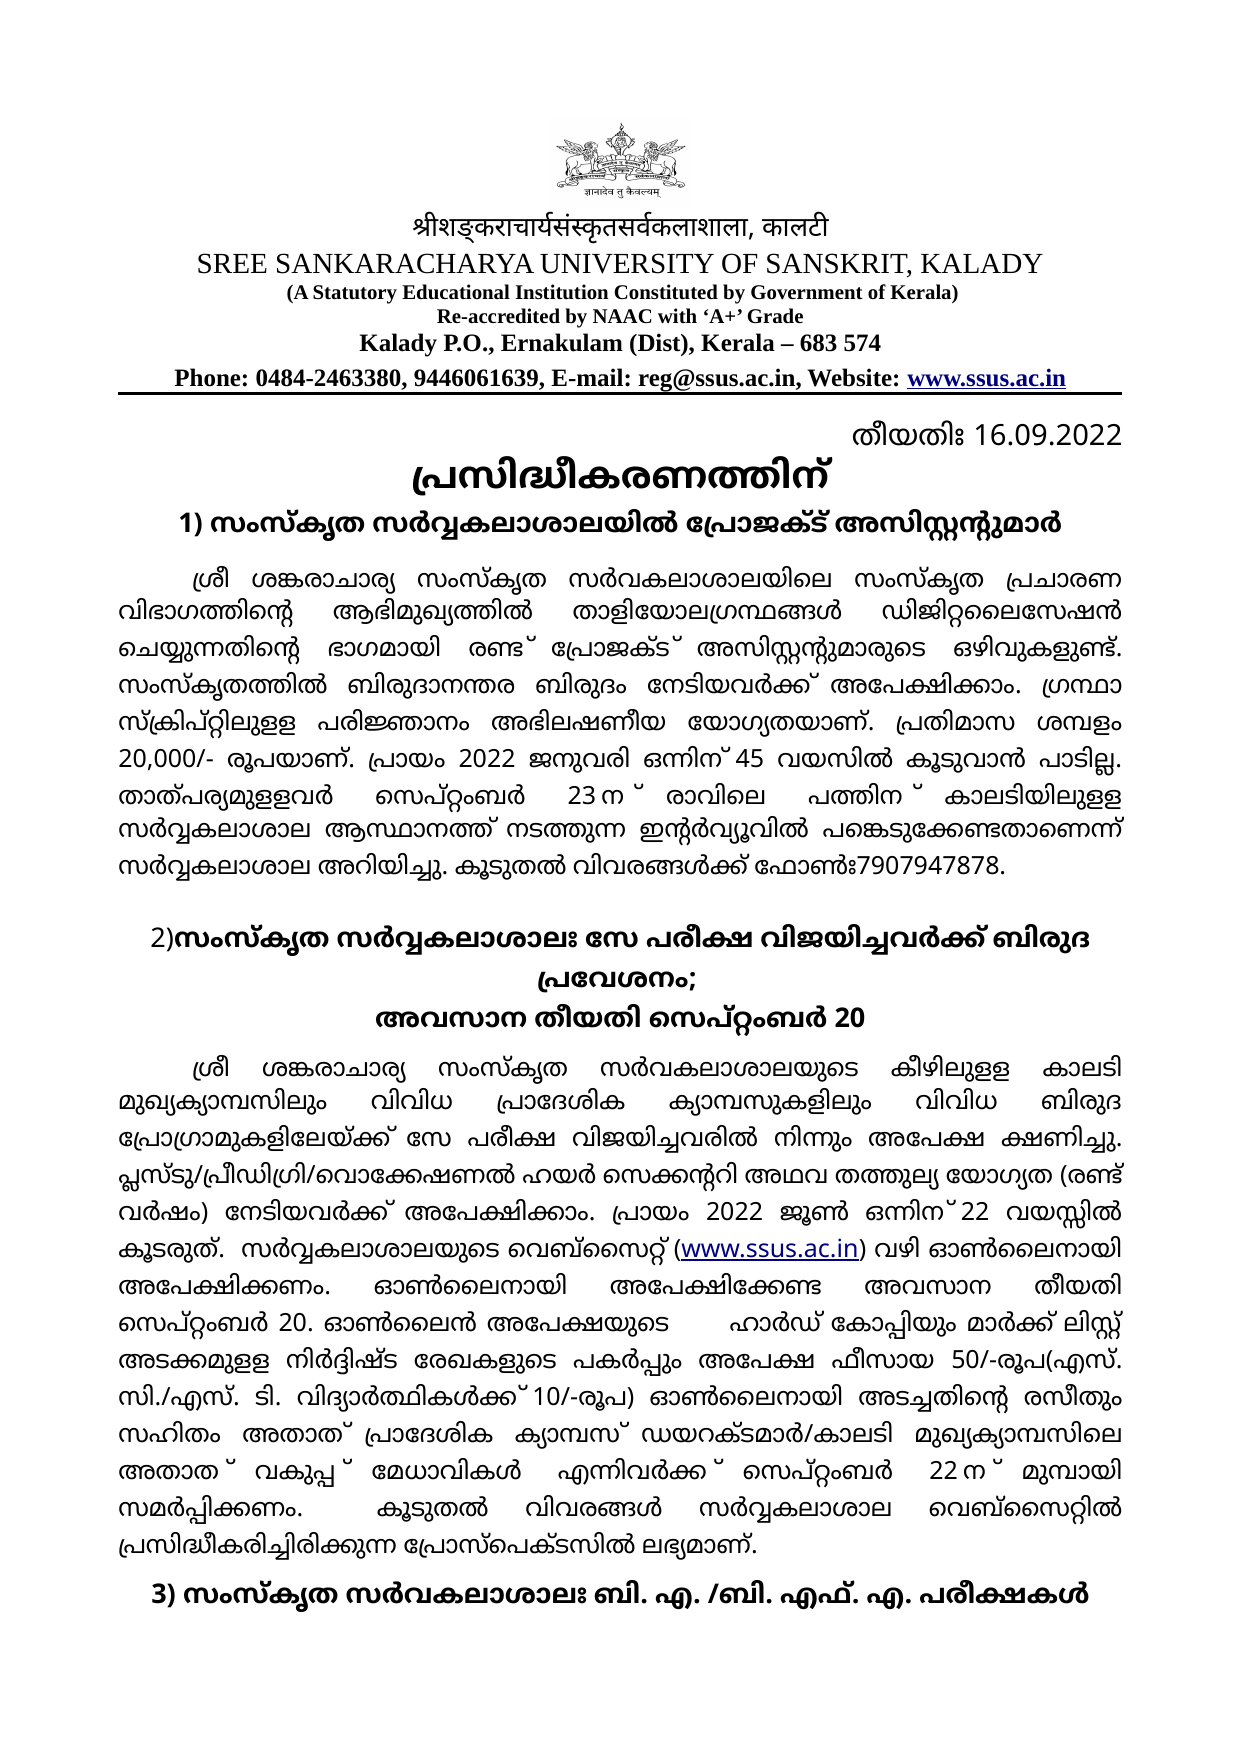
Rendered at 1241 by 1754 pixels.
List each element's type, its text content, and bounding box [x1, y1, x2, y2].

text श्रीशङ्‌कराचार्यसंस्कृतसर्वकलाशाला, कालटी SREE SANKARACHARYA UNIVERSITY OF SANSKRIT, KALADY [118, 118, 1122, 280]
text 3) സംസ്കൃത സര്‍വകലാശാലഃ ബി. എ. /ബി. എഫ്. എ. പരീക്ഷകൾ [118, 1574, 1122, 1614]
text Kalady P.O., Ernakulam (Dist), Kerala – 683 574 [118, 328, 1122, 357]
text പ്രസിദ്ധീകരണത്തിന് [118, 457, 1122, 503]
text (A Statutory Educational Institution Constituted by Government of Kerala) [118, 280, 1122, 304]
text അവസാന തീയതി സെപ്റ്റംബർ 20 [118, 998, 1122, 1038]
text ശ്രീ ശങ്കരാചാര്യ സംസ്കൃത സര്‍വകലാശാലയുടെ കീഴിലുളള കാലടി മുഖ്യക്യാമ്പസിലും വിവിധ പ്രാദേശിക ക്യാമ്പസുകളിലും വിവിധ ബിരുദ പ്രോഗ്രാമുകളിലേയ്ക്ക് സേ പരീക്ഷ വിജയിച്ചവരിൽ നിന്നും അപേക്ഷ ക്ഷണിച്ചു. പ്ലസ്ടു/പ്രീഡിഗ്രി/വൊക്കേഷണൽ ഹയർ സെക്കന്ററി അഥവ തത്തുല്യ യോഗ്യത (രണ്ട് വർഷം) നേടിയവർക്ക് അപേക്ഷിക്കാം. പ്രായം 2022 ജൂൺ ഒന്നിന് 22 വയസ്സിൽ കൂടരുത്. സർവ്വകലാശാലയുടെ വെബ്സൈറ്റ് (www.ssus.ac.in) വഴി ഓൺലൈനായി അപേക്ഷിക്കണം. ഓൺലൈനായി അപേക്ഷിക്കേണ്ട അവസാന തീയതി സെപ്റ്റംബർ 20. ഓൺലൈൻ അപേക്ഷയുടെ ഹാ‍ർഡ് കോപ്പിയും മാർക്ക് ലിസ്റ്റ് അടക്കമുളള നിർദ്ദിഷ്ട രേഖകളുടെ പകർപ്പും അപേക്ഷ ഫീസായ 50/-രൂപ(എസ്. സി./എസ്. ടി. വിദ്യാർത്ഥികൾക്ക് 10/-രൂപ) ഓൺലൈനായി അടച്ചതിന്റെ രസീതും സഹിതം അതാത് പ്രാദേശിക ക്യാമ്പസ് ഡയറക്ടമാർ/കാലടി മുഖ്യക്യാമ്പസിലെ അതാത് വകുപ്പ് മേധാവികൾ എന്നിവർക്ക് സെപ്റ്റംബർ 22ന് മുമ്പായി സമർപ്പിക്കണം. കൂടുതൽ വിവരങ്ങൾ സർവ്വകലാശാല വെബ്സൈറ്റിൽ പ്രസിദ്ധീകരിച്ചിരിക്കുന്ന പ്രോസ്പെക്ടസിൽ ലഭ്യമാണ്. [118, 1050, 1122, 1563]
text തീയതിഃ 16.09.2022 [118, 414, 1122, 457]
text 1) സംസ്കൃത സർവ്വകലാശാലയിൽ പ്രോജക്ട് അസിസ്റ്റന്റുമാർ [118, 503, 1122, 543]
text 2)സംസ്കൃത സർവ്വകലാശാലഃ സേ പരീക്ഷ വിജയിച്ചവർക്ക് ബിരുദ പ്രവേശനം; [118, 884, 1122, 998]
text Phone: 0484-2463380, 9446061639, E-mail: reg@ssus.ac.in, Website: www.ssus.ac.in [118, 363, 1122, 392]
text Re-accredited by NAAC with ‘A+’ Grade [118, 304, 1122, 328]
picture [549, 118, 691, 208]
text ശ്രീ ശങ്കരാചാര്യ സംസ്കൃത സര്‍വകലാശാലയിലെ സംസ്കൃത പ്രചാരണ വിഭാഗത്തിന്റെ ആഭിമുഖ്യത്തിൽ താളിയോലഗ്രന്ഥങ്ങൾ ഡിജിറ്റലൈസേഷൻ ചെയ്യുന്നതിന്റെ ഭാഗമായി രണ്ട് പ്രോജക്ട് അസിസ്റ്റന്റുമാരുടെ ഒഴിവുകളുണ്ട്. സംസ്കൃതത്തില്‍ ബിരുദാനന്തര ബിരുദം നേടിയവർക്ക് അപേക്ഷിക്കാം. ഗ്രന്ഥാ സ്ക്രിപ്റ്റിലുളള പരിജ്ഞാനം അഭിലഷണീയ യോഗ്യതയാണ്. പ്രതിമാസ ശമ്പളം 20,000/- രൂപയാണ്. പ്രായം 2022 ജനുവരി ഒന്നിന് 45 വയസിൽ കൂടുവാൻ പാടില്ല. താത്പര്യമുളളവർ സെപ്റ്റംബർ 23ന് രാവിലെ പത്തിന് കാലടിയിലുളള സർവ്വകലാശാല ആസ്ഥാനത്ത് നടത്തുന്ന ഇന്റർവ്യൂവിൽ പങ്കെടുക്കേണ്ടതാണെന്ന് സർവ്വകലാശാല അറിയിച്ചു. കൂടുതൽ വിവരങ്ങൾക്ക് ഫോൺഃ7907947878. [118, 560, 1122, 884]
